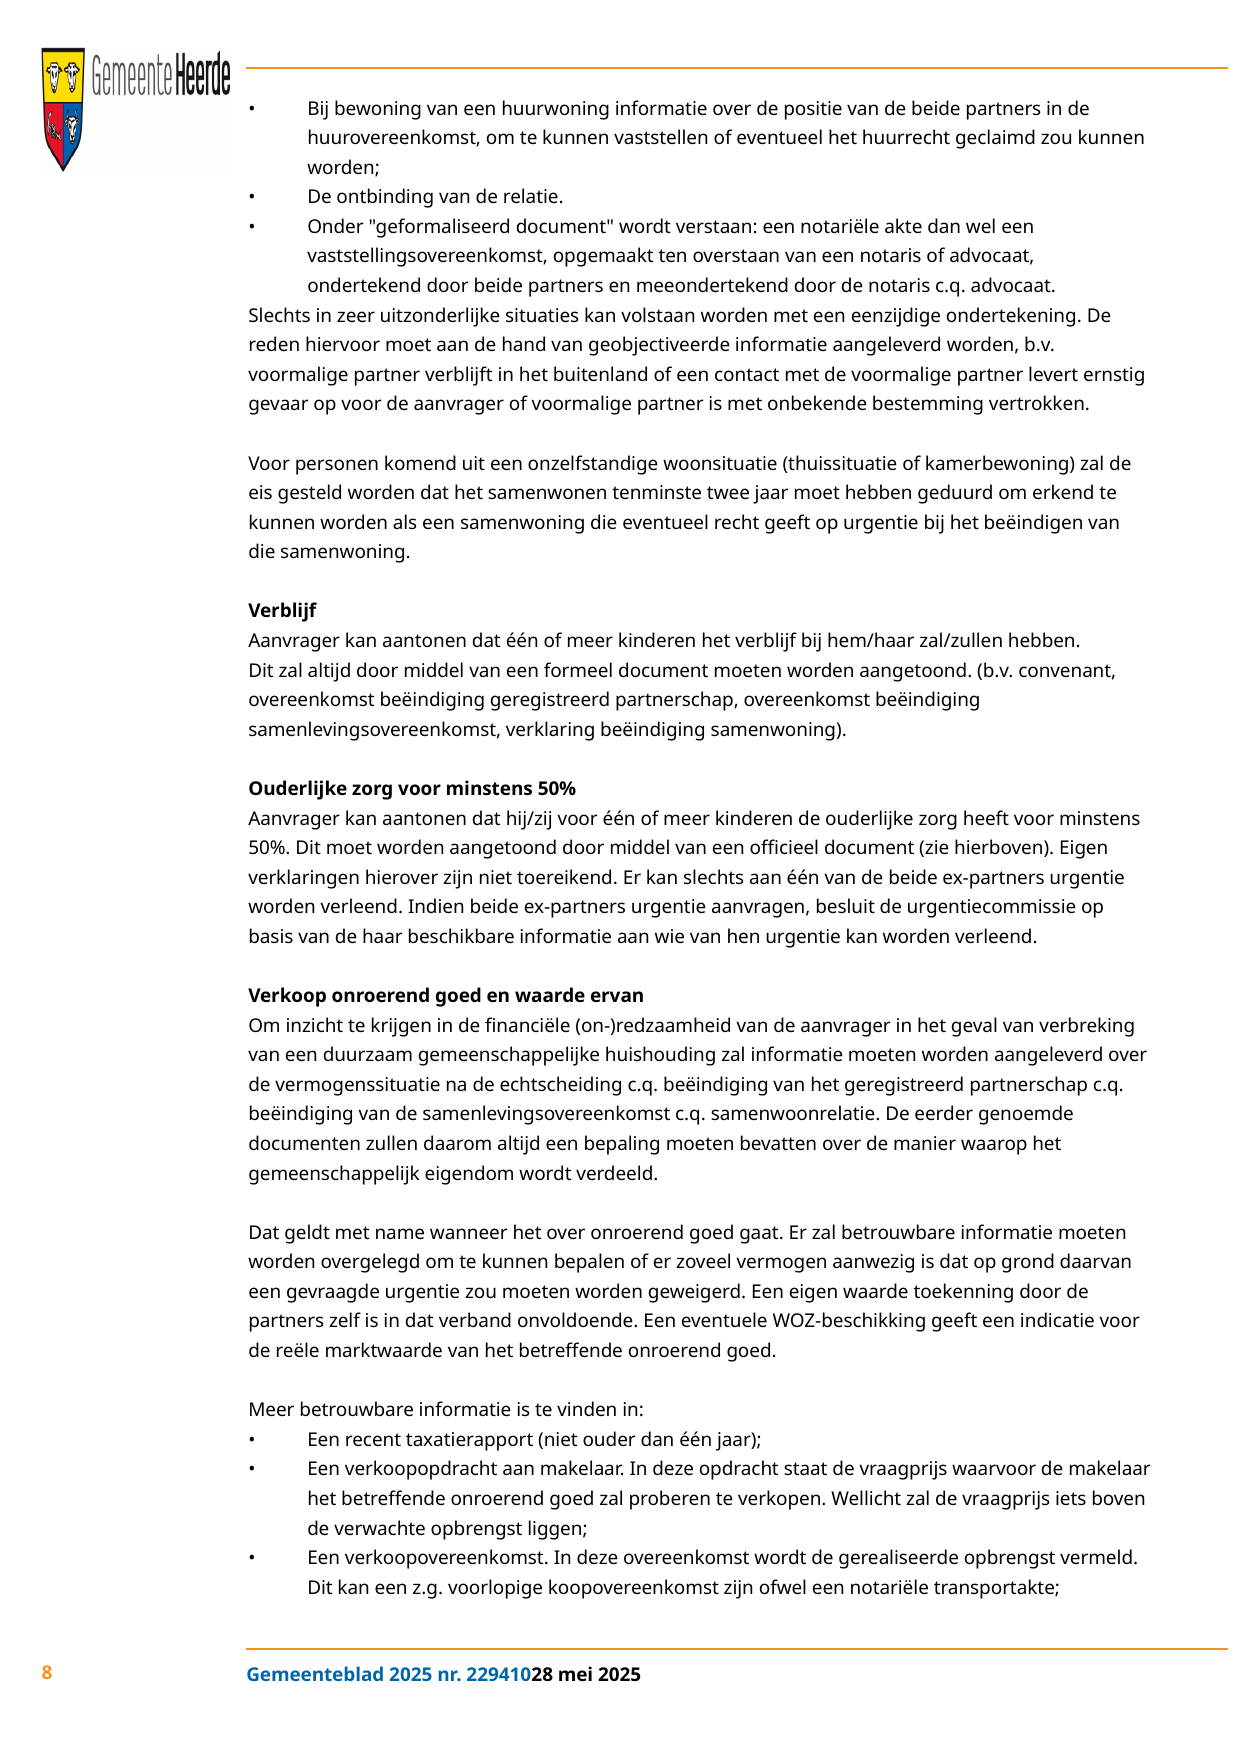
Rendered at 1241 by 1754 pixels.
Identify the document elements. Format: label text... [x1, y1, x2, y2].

text Meer betrouwbare informatie is te vinden in: [248, 1396, 1152, 1422]
picture [41, 47, 231, 172]
text Ouderlijke zorg voor minstens 50% [248, 775, 1152, 801]
list Een verkoopopdracht aan makelaar. In deze opdracht staat de vraagprijs waarvoor de makelaar het betreffende onroerend goed zal proberen te verkopen. Wellicht zal de vraagprijs iets boven de verwachte opbrengst liggen; [248, 1456, 1152, 1541]
text Dat geldt met name wanneer het over onroerend goed gaat. Er zal betrouwbare informatie moeten worden overgelegd om te kunnen bepalen of er zoveel vermogen aanwezig is dat op grond daarvan een gevraagde urgentie zou moeten worden geweigerd. Een eigen waarde toekenning door de partners zelf is in dat verband onvoldoende. Een eventuele WOZ-beschikking geeft een indicatie voor de reële marktwaarde van het betreffende onroerend goed. [248, 1219, 1152, 1363]
text Om inzicht te krijgen in de financiële (on-)redzaamheid van de aanvrager in het geval van verbreking van een duurzaam gemeenschappelijke huishouding zal informatie moeten worden aangeleverd over de vermogenssituatie na de echtscheiding c.q. beëindiging van het geregistreerd partnerschap c.q. beëindiging van de samenlevingsovereenkomst c.q. samenwoonrelatie. De eerder genoemde documenten zullen daarom altijd een bepaling moeten bevatten over de manier waarop het gemeenschappelijk eigendom wordt verdeeld. [248, 1012, 1152, 1186]
text Dit zal altijd door middel van een formeel document moeten worden aangetoond. (b.v. convenant, overeenkomst beëindiging geregistreerd partnerschap, overeenkomst beëindiging samenlevingsovereenkomst, verklaring beëindiging samenwoning). [248, 657, 1152, 742]
list Een verkoopovereenkomst. In deze overeenkomst wordt de gerealiseerde opbrengst vermeld. Dit kan een z.g. voorlopige koopovereenkomst zijn ofwel een notariële transportakte; [248, 1544, 1152, 1600]
text Aanvrager kan aantonen dat hij/zij voor één of meer kinderen de ouderlijke zorg heeft voor minstens 50%. Dit moet worden aangetoond door middel van een officieel document (zie hierboven). Eigen verklaringen hierover zijn niet toereikend. Er kan slechts aan één van de beide ex-partners urgentie worden verleend. Indien beide ex-partners urgentie aanvragen, besluit de urgentiecommissie op basis van de haar beschikbare informatie aan wie van hen urgentie kan worden verleend. [248, 805, 1152, 949]
list Bij bewoning van een huurwoning informatie over de positie van de beide partners in de huurovereenkomst, om te kunnen vaststellen of eventueel het huurrecht geclaimd zou kunnen worden; [248, 95, 1152, 180]
text Voor personen komend uit een onzelfstandige woonsituatie (thuissituatie of kamerbewoning) zal de eis gesteld worden dat het samenwonen tenminste twee jaar moet hebben geduurd om erkend te kunnen worden als een samenwoning die eventueel recht geeft op urgentie bij het beëindigen van die samenwoning. [248, 450, 1152, 564]
text Verkoop onroerend goed en waarde ervan [248, 982, 1152, 1008]
text Slechts in zeer uitzonderlijke situaties kan volstaan worden met een eenzijdige ondertekening. De reden hiervoor moet aan de hand van geobjectiveerde informatie aangeleverd worden, b.v. voormalige partner verblijft in het buitenland of een contact met de voormalige partner levert ernstig gevaar op voor de aanvrager of voormalige partner is met onbekende bestemming vertrokken. [248, 302, 1152, 416]
text Aanvrager kan aantonen dat één of meer kinderen het verblijf bij hem/haar zal/zullen hebben. [248, 627, 1152, 653]
list Onder "geformaliseerd document" wordt verstaan: een notariële akte dan wel een vaststellingsovereenkomst, opgemaakt ten overstaan van een notaris of advocaat, ondertekend door beide partners en meeondertekend door de notaris c.q. advocaat. [248, 213, 1152, 298]
list De ontbinding van de relatie. [248, 183, 1152, 209]
list Een recent taxatierapport (niet ouder dan één jaar); [248, 1426, 1152, 1452]
text Verblijf [248, 598, 1152, 623]
